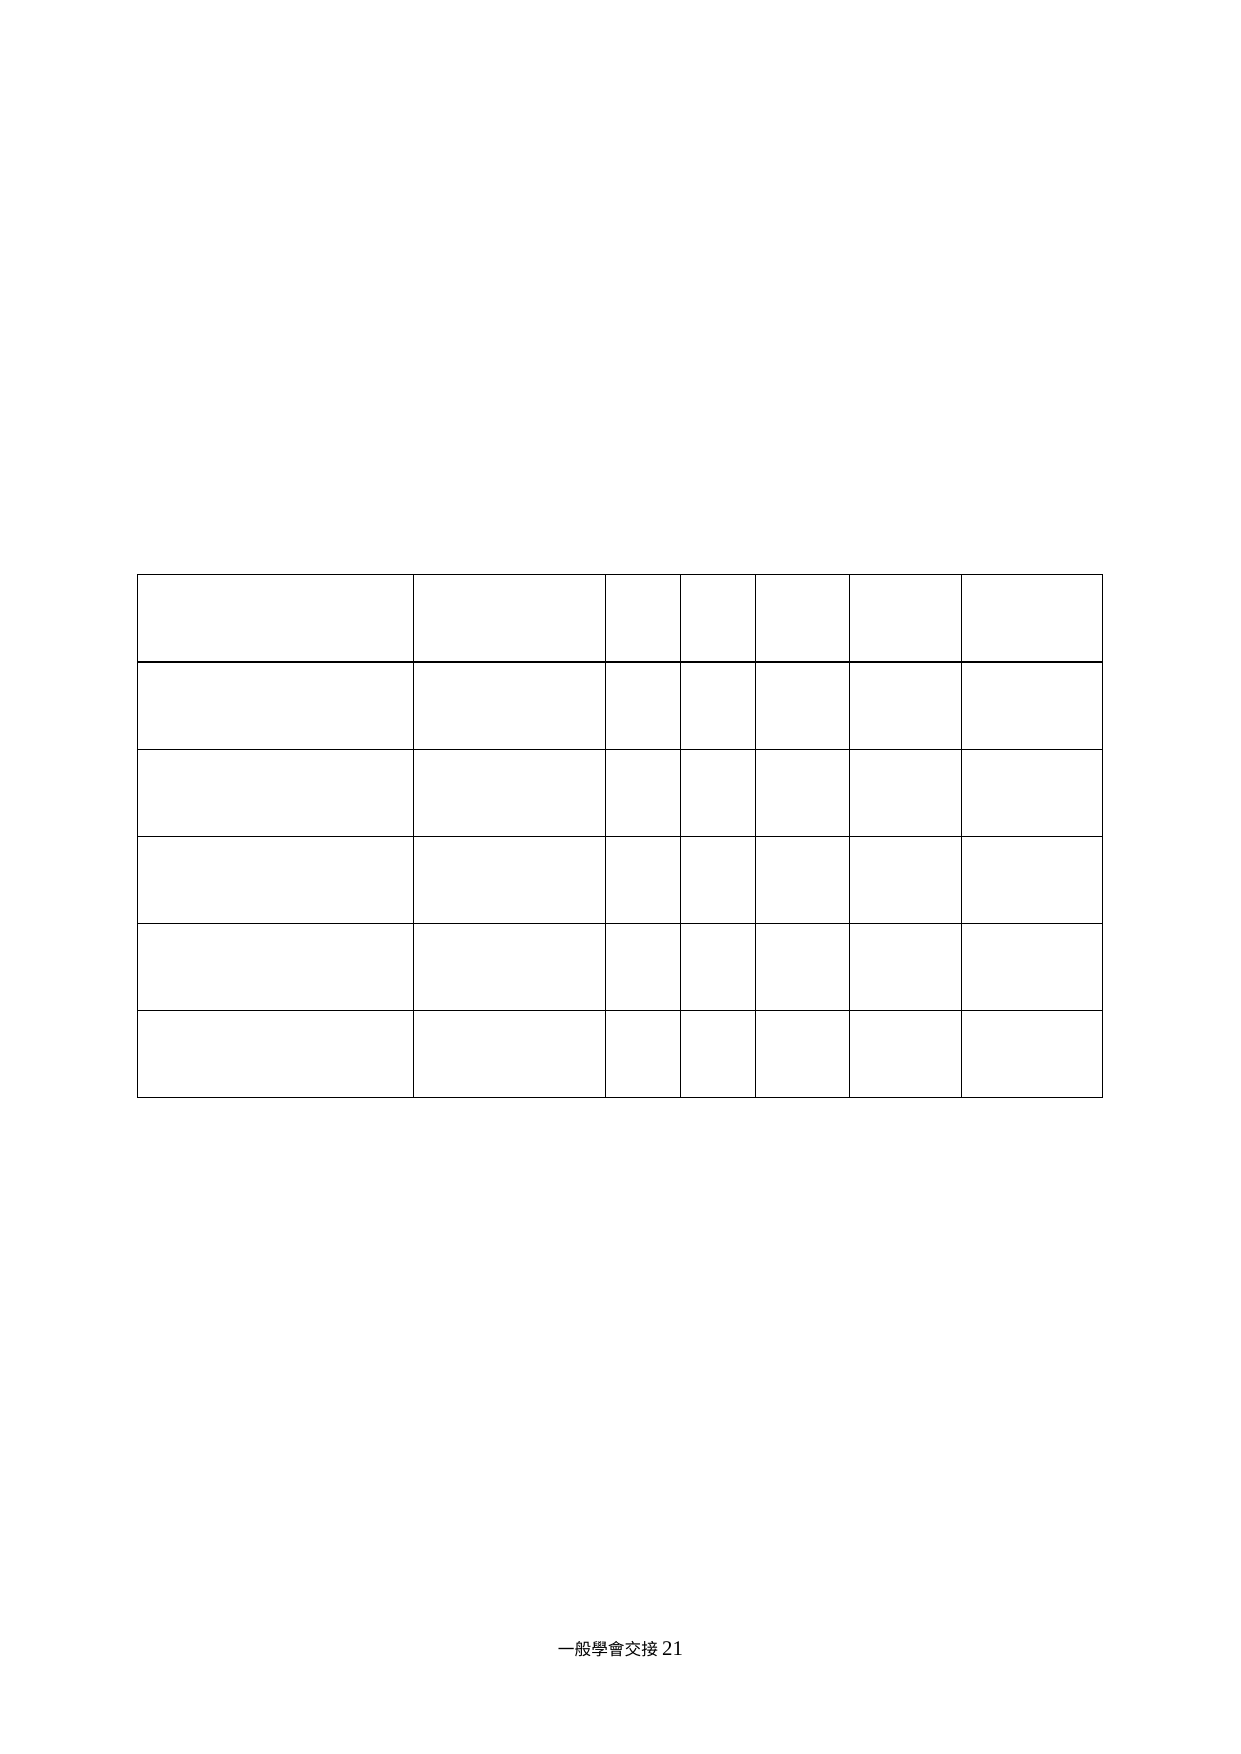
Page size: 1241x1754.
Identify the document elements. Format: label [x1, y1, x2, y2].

table_cell [756, 837, 849, 923]
table_cell [962, 924, 1102, 1010]
table_cell [962, 663, 1102, 748]
table_cell [681, 924, 755, 1010]
table_cell [850, 663, 961, 748]
table_cell [681, 575, 755, 661]
table_cell [756, 1011, 849, 1097]
table_cell [606, 663, 680, 748]
table_cell [606, 837, 680, 923]
table_cell [414, 1011, 605, 1097]
table_cell [606, 924, 680, 1010]
table_cell [756, 663, 849, 748]
table_cell [756, 575, 849, 661]
table_cell [606, 750, 680, 836]
table_cell [850, 1011, 961, 1097]
table_cell [681, 750, 755, 836]
table_cell [962, 750, 1102, 836]
table_cell [414, 575, 605, 661]
table_cell [138, 1011, 413, 1097]
table_cell [606, 575, 680, 661]
table_cell [138, 750, 413, 836]
table_cell [681, 1011, 755, 1097]
table_cell [414, 663, 605, 748]
table_cell [138, 575, 413, 661]
table_cell [756, 750, 849, 836]
table_cell [606, 1011, 680, 1097]
table_cell [962, 575, 1102, 661]
table_cell [681, 663, 755, 748]
table_cell [850, 837, 961, 923]
table_cell [850, 575, 961, 661]
table_cell [138, 837, 413, 923]
table_cell [962, 837, 1102, 923]
table_cell [138, 924, 413, 1010]
table_cell [756, 924, 849, 1010]
table_cell [414, 837, 605, 923]
table_cell [414, 750, 605, 836]
table_cell [414, 924, 605, 1010]
table_cell [850, 750, 961, 836]
table_cell [962, 1011, 1102, 1097]
table_cell [850, 924, 961, 1010]
table_cell [138, 663, 413, 748]
table_cell [681, 837, 755, 923]
